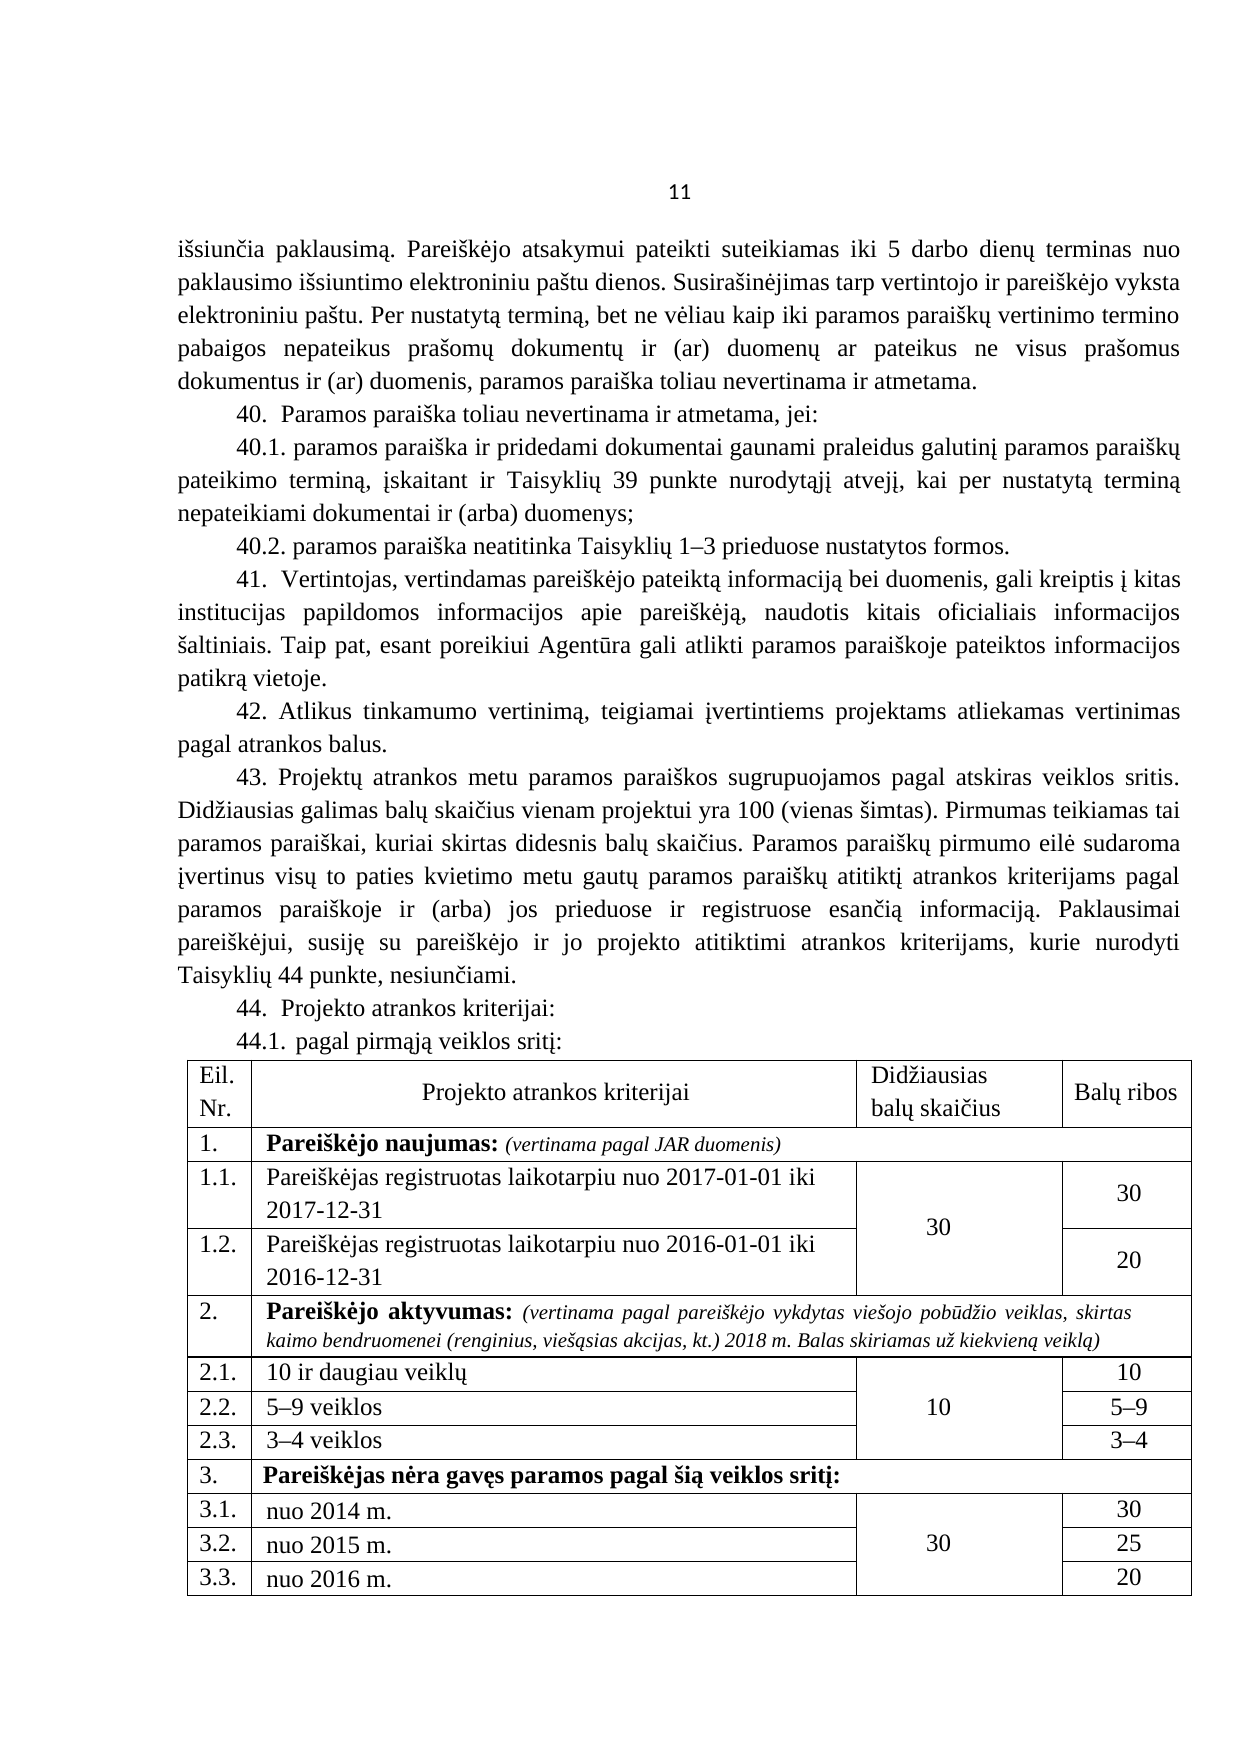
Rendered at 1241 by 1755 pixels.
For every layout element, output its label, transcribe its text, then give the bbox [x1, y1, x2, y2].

table_cell 10 ir daugiau veiklų [252, 1358, 856, 1391]
text 40. Paramos paraiška toliau nevertinama ir atmetama, jei: [177, 399, 1181, 428]
table_cell Pareiškėjo naujumas: (vertinama pagal JAR duomenis) [252, 1128, 1191, 1161]
table_cell nuo 2016 m. [252, 1562, 856, 1595]
table_cell Pareiškėjas nėra gavęs paramos pagal šią veiklos sritį: [252, 1460, 1191, 1493]
table_cell nuo 2014 m. [252, 1494, 856, 1527]
table_cell Pareiškėjo aktyvumas: (vertinama pagal pareiškėjo vykdytas viešojo pobūdžio veiklas, skirtas kaimo bendruomenei (renginius, viešąsias akcijas, kt.) 2018 m. Balas skiriamas už kiekvieną veiklą) [252, 1296, 1191, 1356]
table_cell Pareiškėjas registruotas laikotarpiu nuo 2017-01-01 iki 2017-12-31 [252, 1162, 856, 1228]
table_cell 3. [188, 1460, 251, 1493]
table_header Balų ribos [1063, 1061, 1191, 1127]
table_cell 3–4 [1063, 1426, 1191, 1459]
table_cell 3.2. [188, 1528, 251, 1561]
text 40.2. paramos paraiška neatitinka Taisyklių 1–3 prieduose nustatytos formos. [177, 531, 1181, 560]
text 40.1. paramos paraiška ir pridedami dokumentai gaunami praleidus galutinį paramos paraiškų pateikimo terminą, įskaitant ir Taisyklių 39 punkte nurodytąjį atvejį, kai per nustatytą terminą nepateikiami dokumentai ir (arba) duomenys; [177, 432, 1181, 527]
text 41. Vertintojas, vertindamas pareiškėjo pateiktą informaciją bei duomenis, gali kreiptis į kitas institucijas papildomos informacijos apie pareiškėją, naudotis kitais oficialiais informacijos šaltiniais. Taip pat, esant poreikiui Agentūra gali atlikti paramos paraiškoje pateiktos informacijos patikrą vietoje. [177, 564, 1181, 692]
text 42. Atlikus tinkamumo vertinimą, teigiamai įvertintiems projektams atliekamas vertinimas pagal atrankos balus. [177, 696, 1181, 758]
table_cell 20 [1063, 1562, 1191, 1595]
text išsiunčia paklausimą. Pareiškėjo atsakymui pateikti suteikiamas iki 5 darbo dienų terminas nuo paklausimo išsiuntimo elektroniniu paštu dienos. Susirašinėjimas tarp vertintojo ir pareiškėjo vyksta elektroniniu paštu. Per nustatytą terminą, bet ne vėliau kaip iki paramos paraiškų vertinimo termino pabaigos nepateikus prašomų dokumentų ir (ar) duomenų ar pateikus ne visus prašomus dokumentus ir (ar) duomenis, paramos paraiška toliau nevertinama ir atmetama. [177, 234, 1181, 395]
table_cell 30 [857, 1494, 1062, 1595]
table_cell 1. [188, 1128, 251, 1161]
table_header Didžiausias balų skaičius [857, 1061, 1062, 1127]
table_cell 2.3. [188, 1426, 251, 1459]
table_cell 1.2. [188, 1229, 251, 1295]
table_cell 30 [1063, 1162, 1191, 1228]
table_cell 30 [857, 1162, 1062, 1295]
table_header Projekto atrankos kriterijai [252, 1061, 856, 1127]
text 44. Projekto atrankos kriterijai: [177, 993, 1181, 1022]
table_cell 3.1. [188, 1494, 251, 1527]
table_cell 10 [857, 1358, 1062, 1459]
table_cell 3–4 veiklos [252, 1426, 856, 1459]
table_cell Pareiškėjas registruotas laikotarpiu nuo 2016-01-01 iki 2016-12-31 [252, 1229, 856, 1295]
table_cell nuo 2015 m. [252, 1528, 856, 1561]
table_cell 2.2. [188, 1392, 251, 1424]
text 43. Projektų atrankos metu paramos paraiškos sugrupuojamos pagal atskiras veiklos sritis. Didžiausias galimas balų skaičius vienam projektui yra 100 (vienas šimtas). Pirmumas teikiamas tai paramos paraiškai, kuriai skirtas didesnis balų skaičius. Paramos paraiškų pirmumo eilė sudaroma įvertinus visų to paties kvietimo metu gautų paramos paraiškų atitiktį atrankos kriterijams pagal paramos paraiškoje ir (arba) jos prieduose ir registruose esančią informaciją. Paklausimai pareiškėjui, susiję su pareiškėjo ir jo projekto atitiktimi atrankos kriterijams, kurie nurodyti Taisyklių 44 punkte, nesiunčiami. [177, 762, 1181, 989]
table_cell 20 [1063, 1229, 1191, 1295]
table_header Eil. Nr. [188, 1061, 251, 1127]
table_cell 30 [1063, 1494, 1191, 1527]
table_cell 3.3. [188, 1562, 251, 1595]
table_cell 5–9 veiklos [252, 1392, 856, 1424]
table_cell 5–9 [1063, 1392, 1191, 1424]
table_cell 1.1. [188, 1162, 251, 1228]
table_cell 25 [1063, 1528, 1191, 1561]
table_cell 2. [188, 1296, 251, 1356]
text 44.1. pagal pirmąją veiklos sritį: [177, 1026, 1181, 1055]
table_cell 2.1. [188, 1358, 251, 1391]
table_cell 10 [1063, 1358, 1191, 1391]
